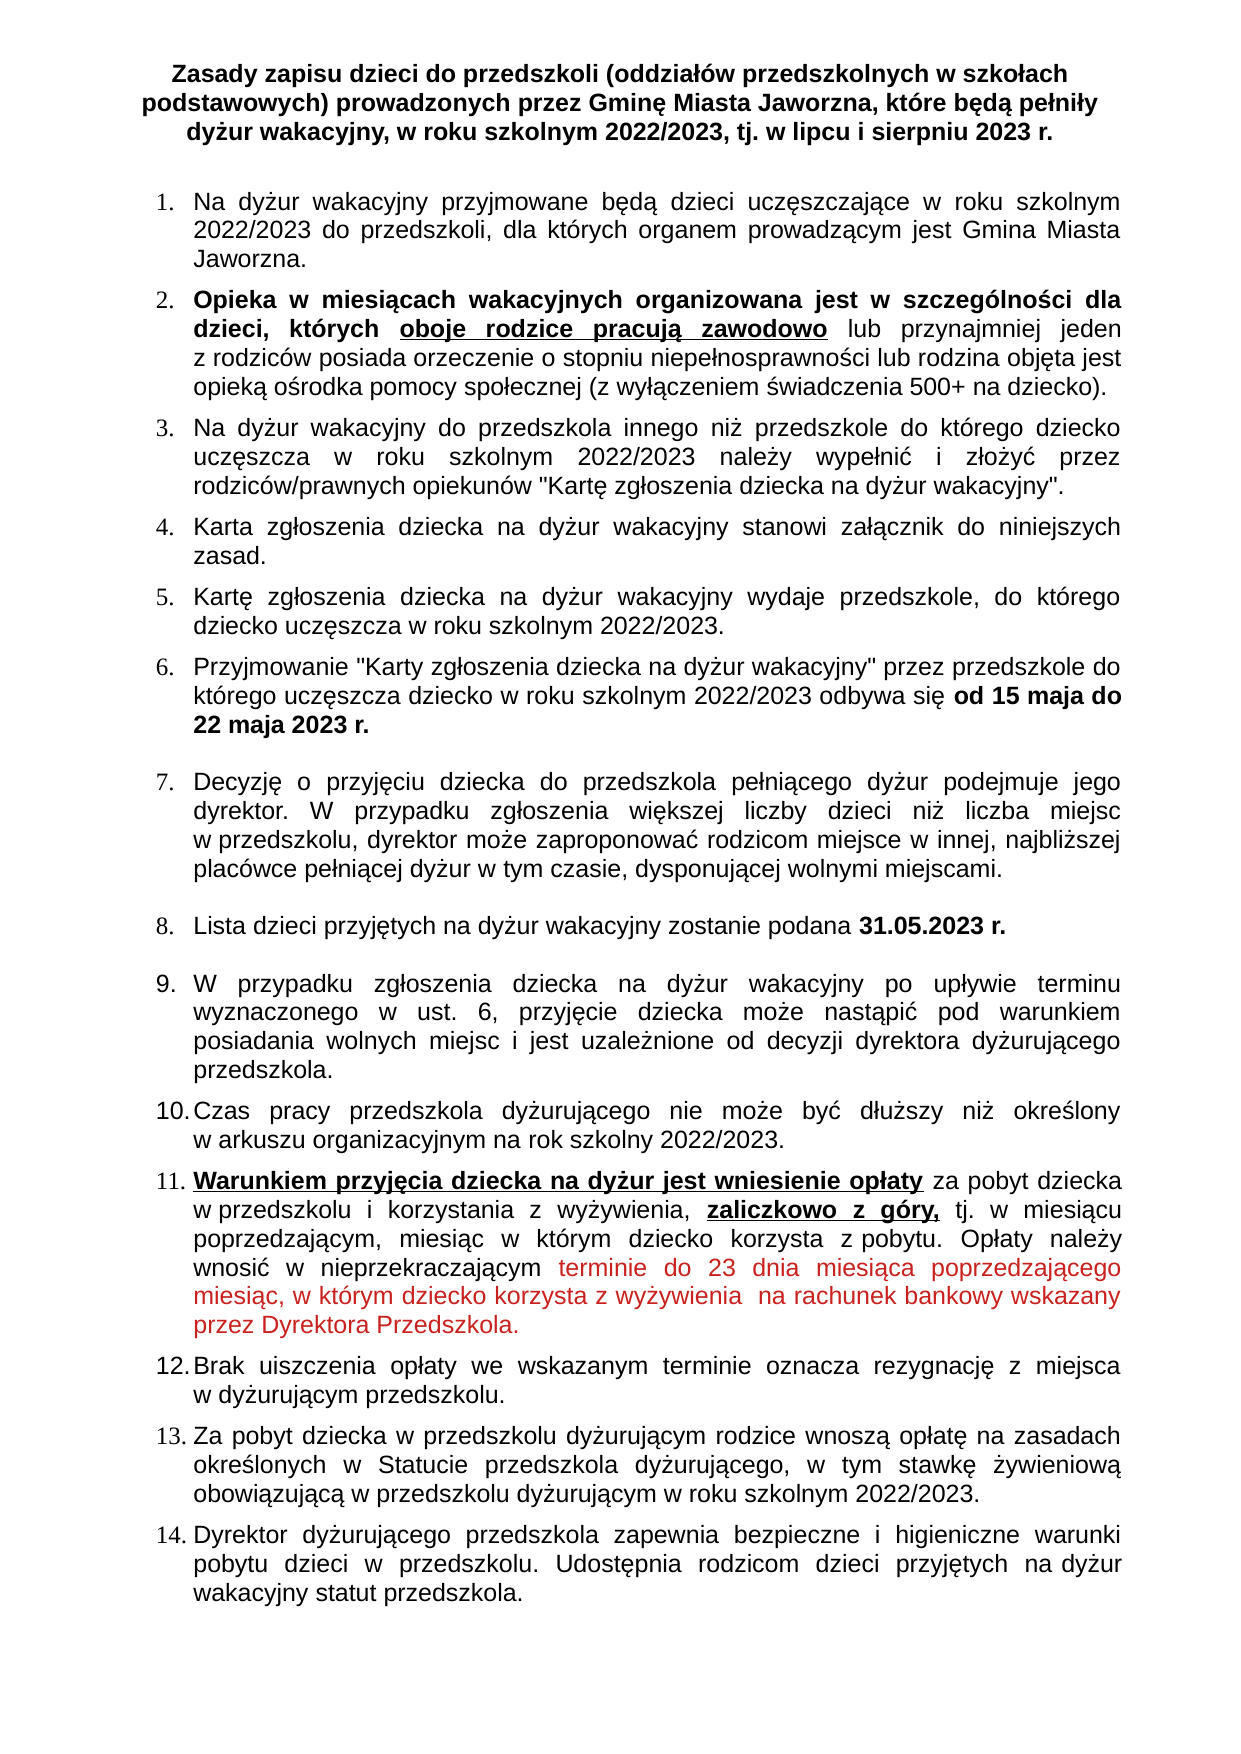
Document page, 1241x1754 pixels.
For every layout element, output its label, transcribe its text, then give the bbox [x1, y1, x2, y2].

list Przyjmowanie "Karty zgłoszenia dziecka na dyżur wakacyjny" przez przedszkole do którego uczęszcza dziecko w roku szkolnym 2022/2023 odbywa się od 15 maja do 22 maja 2023 r. [156, 652, 1122, 738]
list Decyzję o przyjęciu dziecka do przedszkola pełniącego dyżur podejmuje jego dyrektor. W przypadku zgłoszenia większej liczby dzieci niż liczba miejsc w przedszkolu, dyrektor może zaproponować rodzicom miejsce w innej, najbliższej placówce pełniącej dyżur w tym czasie, dysponującej wolnymi miejscami. [156, 767, 1122, 882]
list Na dyżur wakacyjny do przedszkola innego niż przedszkole do którego dziecko uczęszcza w roku szkolnym 2022/2023 należy wypełnić i złożyć przez rodziców/prawnych opiekunów "Kartę zgłoszenia dziecka na dyżur wakacyjny". [156, 413, 1122, 499]
list Brak uiszczenia opłaty we wskazanym terminie oznacza rezygnację z miejsca w dyżurującym przedszkolu. [156, 1351, 1122, 1409]
list Na dyżur wakacyjny przyjmowane będą dzieci uczęszczające w roku szkolnym 2022/2023 do przedszkoli, dla których organem prowadzącym jest Gmina Miasta Jaworzna. [156, 187, 1122, 273]
list Kartę zgłoszenia dziecka na dyżur wakacyjny wydaje przedszkole, do którego dziecko uczęszcza w roku szkolnym 2022/2023. [156, 582, 1122, 639]
list Dyrektor dyżurującego przedszkola zapewnia bezpieczne i higieniczne warunki pobytu dzieci w przedszkolu. Udostępnia rodzicom dzieci przyjętych na dyżur wakacyjny statut przedszkola. [156, 1520, 1122, 1606]
list Czas pracy przedszkola dyżurującego nie może być dłuższy niż określony w arkuszu organizacyjnym na rok szkolny 2022/2023. [156, 1096, 1122, 1154]
list Warunkiem przyjęcia dziecka na dyżur jest wniesienie opłaty za pobyt dziecka w przedszkolu i korzystania z wyżywienia, zaliczkowo z góry, tj. w miesiącu poprzedzającym, miesiąc w którym dziecko korzysta z pobytu. Opłaty należy wnosić w nieprzekraczającym terminie do 23 dnia miesiąca poprzedzającego miesiąc, w którym dziecko korzysta z wyżywienia na rachunek bankowy wskazany przez Dyrektora Przedszkola. [156, 1166, 1122, 1339]
list Karta zgłoszenia dziecka na dyżur wakacyjny stanowi załącznik do niniejszych zasad. [156, 512, 1122, 569]
text Zasady zapisu dzieci do przedszkoli (oddziałów przedszkolnych w szkołach podstawowych) prowadzonych przez Gminę Miasta Jaworzna, które będą pełniły dyżur wakacyjny, w roku szkolnym 2022/2023, tj. w lipcu i sierpniu 2023 r. [118, 59, 1122, 145]
list Za pobyt dziecka w przedszkolu dyżurującym rodzice wnoszą opłatę na zasadach określonych w Statucie przedszkola dyżurującego, w tym stawkę żywieniową obowiązującą w przedszkolu dyżurującym w roku szkolnym 2022/2023. [156, 1421, 1122, 1508]
list W przypadku zgłoszenia dziecka na dyżur wakacyjny po upływie terminu wyznaczonego w ust. 6, przyjęcie dziecka może nastąpić pod warunkiem posiadania wolnych miejsc i jest uzależnione od decyzji dyrektora dyżurującego przedszkola. [156, 969, 1122, 1084]
list Opieka w miesiącach wakacyjnych organizowana jest w szczególności dla dzieci, których oboje rodzice pracują zawodowo lub przynajmniej jeden z rodziców posiada orzeczenie o stopniu niepełnosprawności lub rodzina objęta jest opieką ośrodka pomocy społecznej (z wyłączeniem świadczenia 500+ na dziecko). [156, 285, 1122, 401]
list Lista dzieci przyjętych na dyżur wakacyjny zostanie podana 31.05.2023 r. [156, 911, 1122, 940]
